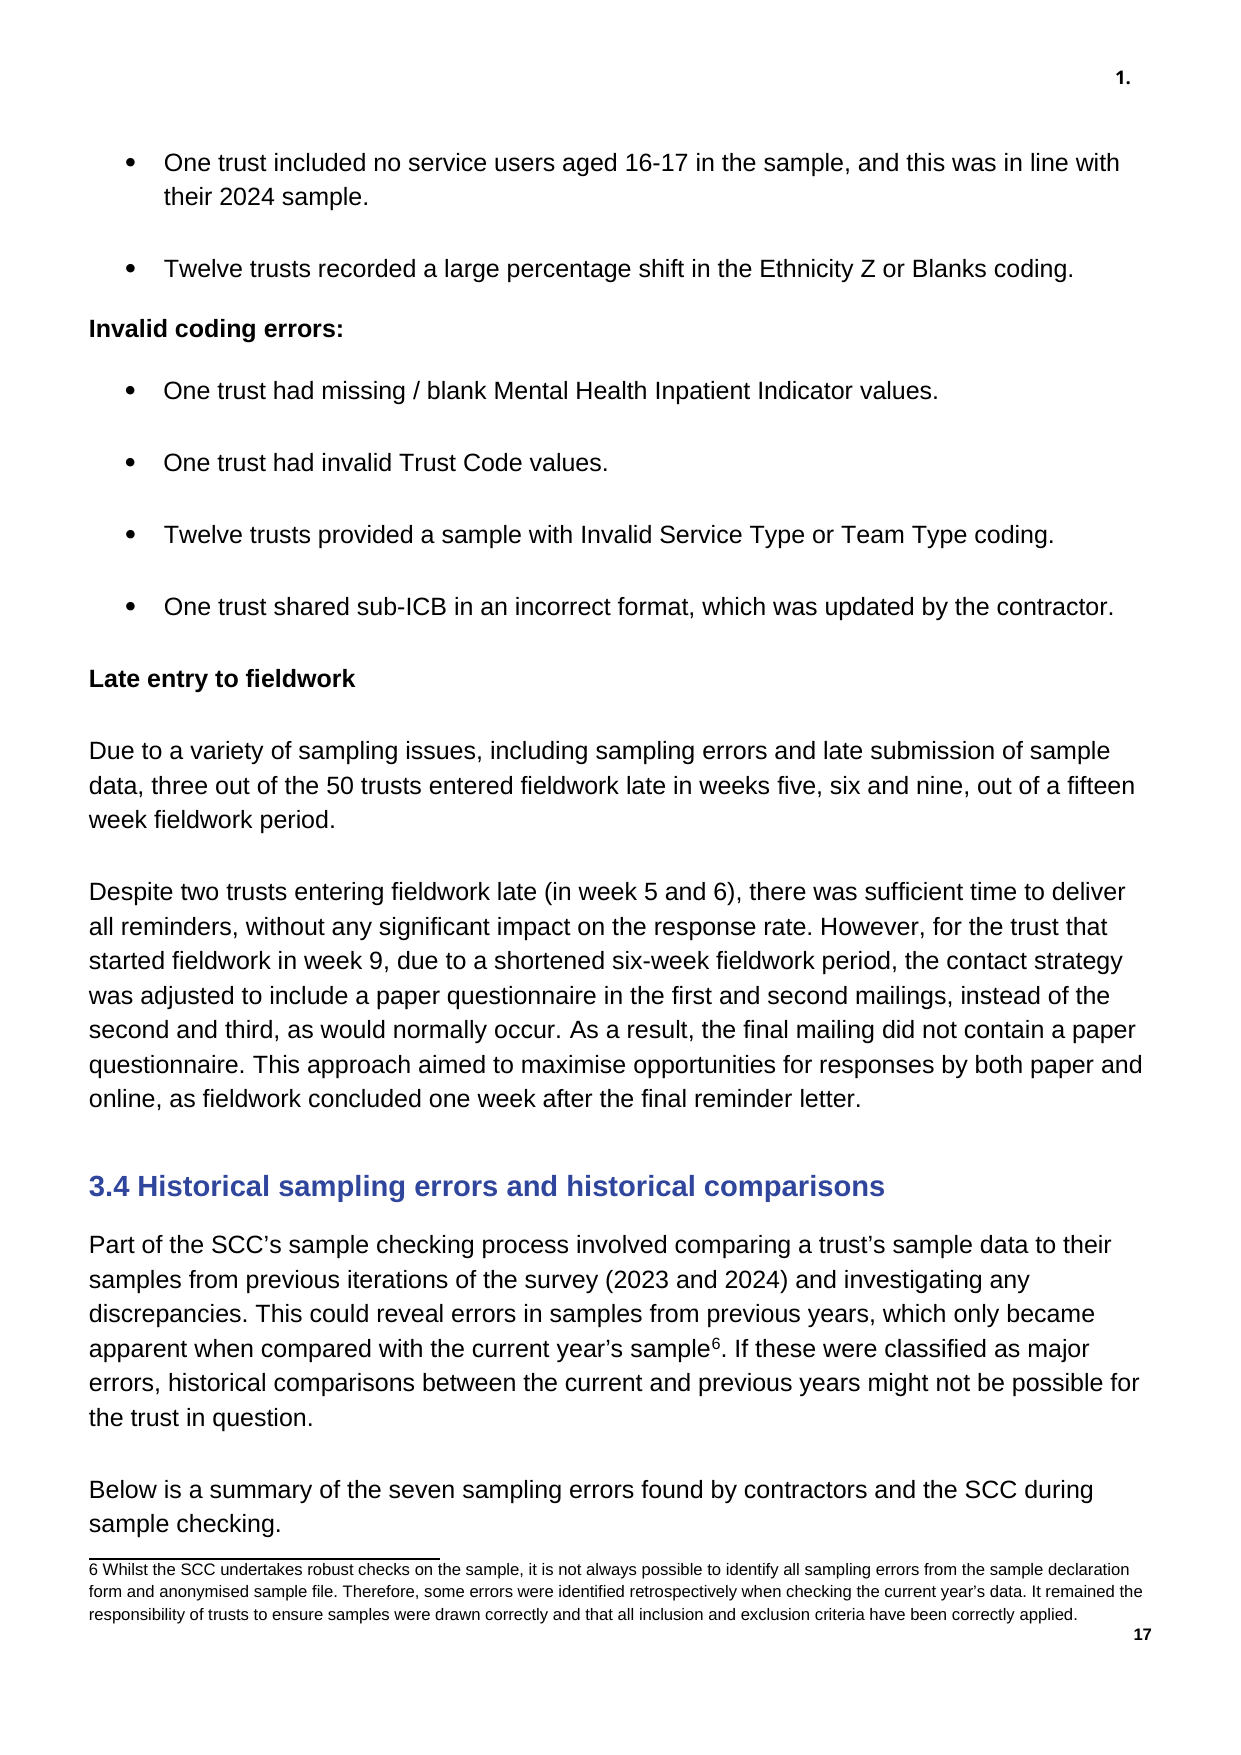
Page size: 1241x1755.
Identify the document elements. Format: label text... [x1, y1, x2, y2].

text Despite two trusts entering fieldwork late (in week 5 and 6), there was sufficient time to deliver all reminders, without any significant impact on the response rate. However, for the trust that started fieldwork in week 9, due to a shortened six-week fieldwork period, the contact strategy was adjusted to include a paper questionnaire in the first and second mailings, instead of the second and third, as would normally occur. As a result, the final mailing did not contain a paper questionnaire. This approach aimed to maximise opportunities for responses by both paper and online, as fieldwork concluded one week after the final reminder letter. [89, 877, 1152, 1113]
text Whilst the SCC undertakes robust checks on the sample, it is not always possible to identify all sampling errors from the sample declaration form and anonymised sample file. Therefore, some errors were identified retrospectively when checking the current year’s data. It remained the responsibility of trusts to ensure samples were drawn correctly and that all inclusion and exclusion criteria have been correctly applied. [89, 1559, 1152, 1624]
list One trust had missing / blank Mental Health Inpatient Indicator values. [126, 376, 1152, 405]
text Due to a variety of sampling issues, including sampling errors and late submission of sample data, three out of the 50 trusts entered fieldwork late in weeks five, six and nine, out of a fifteen week fieldwork period. [89, 736, 1152, 834]
list One trust included no service users aged 16-17 in the sample, and this was in line with their 2024 sample. [126, 148, 1152, 211]
text Part of the SCC’s sample checking process involved comparing a trust’s sample data to their samples from previous iterations of the survey (2023 and 2024) and investigating any discrepancies. This could reveal errors in samples from previous years, which only became apparent when compared with the current year’s sample. If these were classified as major errors, historical comparisons between the current and previous years might not be possible for the trust in question. [89, 1231, 1152, 1432]
list One trust had invalid Trust Code values. [126, 448, 1152, 477]
text Late entry to fieldwork [89, 664, 1152, 693]
text Invalid coding errors: [89, 314, 1152, 343]
text Below is a summary of the seven sampling errors found by contractors and the SCC during sample checking. [89, 1475, 1152, 1538]
list Twelve trusts recorded a large percentage shift in the Ethnicity Z or Blanks coding. [126, 254, 1152, 283]
list One trust shared sub-ICB in an incorrect format, which was updated by the contractor. [126, 592, 1152, 621]
subtitle 3.4 Historical sampling errors and historical comparisons [89, 1169, 1152, 1202]
list Twelve trusts provided a sample with Invalid Service Type or Team Type coding. [126, 520, 1152, 549]
